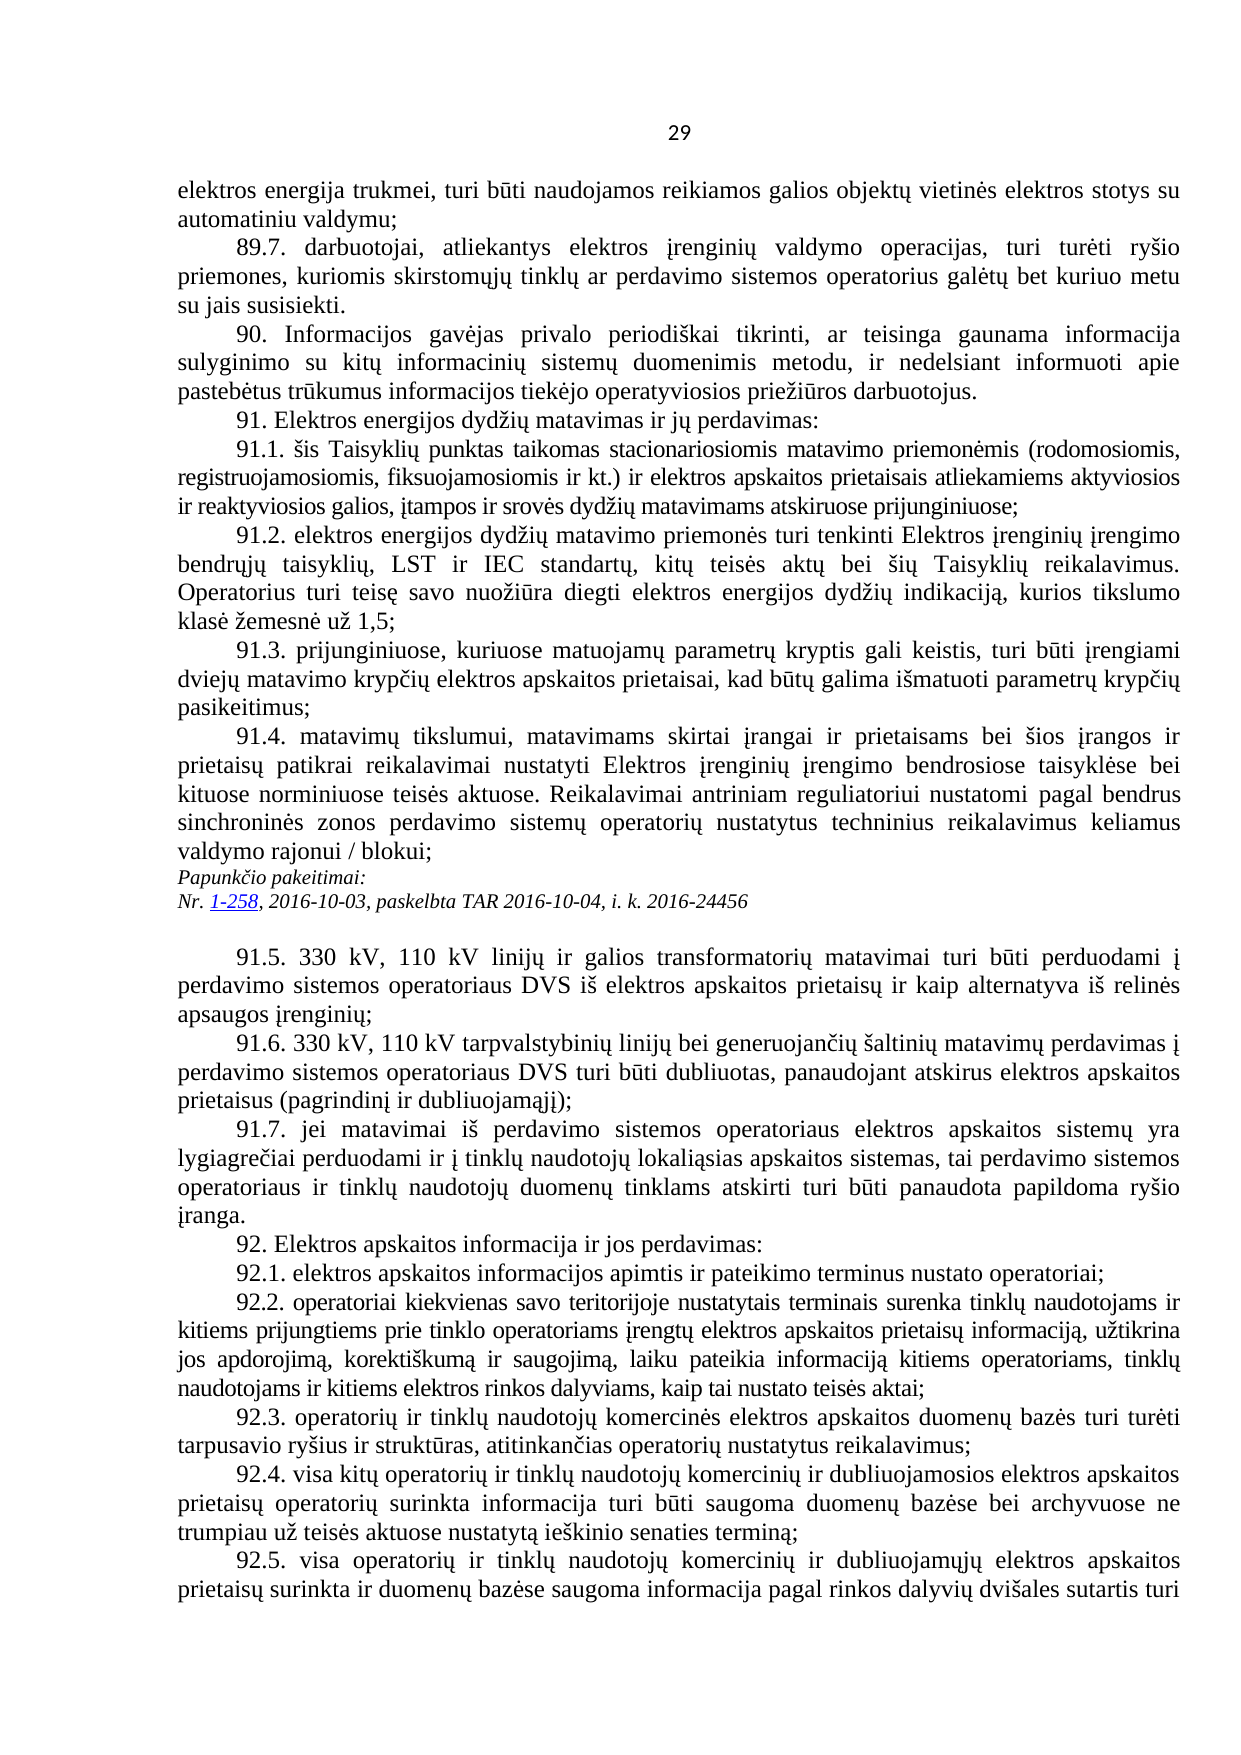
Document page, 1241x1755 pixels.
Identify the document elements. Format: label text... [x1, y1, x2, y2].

text 91.4. matavimų tikslumui, matavimams skirtai įrangai ir prietaisams bei šios įrangos ir prietaisų patikrai reikalavimai nustatyti Elektros įrenginių įrengimo bendrosiose taisyklėse bei kituose norminiuose teisės aktuose. Reikalavimai antriniam reguliatoriui nustatomi pagal bendrus sinchroninės zonos perdavimo sistemų operatorių nustatytus techninius reikalavimus keliamus valdymo rajonui / blokui; [177, 721, 1181, 865]
text 91.3. prijunginiuose, kuriuose matuojamų parametrų kryptis gali keistis, turi būti įrengiami dviejų matavimo krypčių elektros apskaitos prietaisai, kad būtų galima išmatuoti parametrų krypčių pasikeitimus; [177, 635, 1181, 721]
text 92.3. operatorių ir tinklų naudotojų komercinės elektros apskaitos duomenų bazės turi turėti tarpusavio ryšius ir struktūras, atitinkančias operatorių nustatytus reikalavimus; [177, 1402, 1181, 1459]
text 92.4. visa kitų operatorių ir tinklų naudotojų komercinių ir dubliuojamosios elektros apskaitos prietaisų operatorių surinkta informacija turi būti saugoma duomenų bazėse bei archyvuose ne trumpiau už teisės aktuose nustatytą ieškinio senaties terminą; [177, 1459, 1181, 1546]
text Nr. 1-258, 2016-10-03, paskelbta TAR 2016-10-04, i. k. 2016-24456 [177, 889, 1181, 913]
text 91.7. jei matavimai iš perdavimo sistemos operatoriaus elektros apskaitos sistemų yra lygiagrečiai perduodami ir į tinklų naudotojų lokaliąsias apskaitos sistemas, tai perdavimo sistemos operatoriaus ir tinklų naudotojų duomenų tinklams atskirti turi būti panaudota papildoma ryšio įranga. [177, 1114, 1181, 1229]
text 92.2. operatoriai kiekvienas savo teritorijoje nustatytais terminais surenka tinklų naudotojams ir kitiems prijungtiems prie tinklo operatoriams įrengtų elektros apskaitos prietaisų informaciją, užtikrina jos apdorojimą, korektiškumą ir saugojimą, laiku pateikia informaciją kitiems operatoriams, tinklų naudotojams ir kitiems elektros rinkos dalyviams, kaip tai nustato teisės aktai; [177, 1287, 1181, 1402]
text 92.5. visa operatorių ir tinklų naudotojų komercinių ir dubliuojamųjų elektros apskaitos prietaisų surinkta ir duomenų bazėse saugoma informacija pagal rinkos dalyvių dvišales sutartis turi [177, 1546, 1181, 1603]
text 92. Elektros apskaitos informacija ir jos perdavimas: [177, 1229, 1181, 1258]
text 91.1. šis Taisyklių punktas taikomas stacionariosiomis matavimo priemonėmis (rodomosiomis, registruojamosiomis, fiksuojamosiomis ir kt.) ir elektros apskaitos prietaisais atliekamiems aktyviosios ir reaktyviosios galios, įtampos ir srovės dydžių matavimams atskiruose prijunginiuose; [177, 434, 1181, 520]
text 91.5. 330 kV, 110 kV linijų ir galios transformatorių matavimai turi būti perduodami į perdavimo sistemos operatoriaus DVS iš elektros apskaitos prietaisų ir kaip alternatyva iš relinės apsaugos įrenginių; [177, 942, 1181, 1028]
text 91. Elektros energijos dydžių matavimas ir jų perdavimas: [177, 405, 1181, 434]
text 92.1. elektros apskaitos informacijos apimtis ir pateikimo terminus nustato operatoriai; [177, 1258, 1181, 1287]
text elektros energija trukmei, turi būti naudojamos reikiamos galios objektų vietinės elektros stotys su automatiniu valdymu; [177, 175, 1181, 232]
text Papunkčio pakeitimai: [177, 865, 1181, 889]
text 90. Informacijos gavėjas privalo periodiškai tikrinti, ar teisinga gaunama informacija sulyginimo su kitų informacinių sistemų duomenimis metodu, ir nedelsiant informuoti apie pastebėtus trūkumus informacijos tiekėjo operatyviosios priežiūros darbuotojus. [177, 319, 1181, 405]
text 91.2. elektros energijos dydžių matavimo priemonės turi tenkinti Elektros įrenginių įrengimo bendrųjų taisyklių, LST ir IEC standartų, kitų teisės aktų bei šių Taisyklių reikalavimus. Operatorius turi teisę savo nuožiūra diegti elektros energijos dydžių indikaciją, kurios tikslumo klasė žemesnė už 1,5; [177, 520, 1181, 635]
text 89.7. darbuotojai, atliekantys elektros įrenginių valdymo operacijas, turi turėti ryšio priemones, kuriomis skirstomųjų tinklų ar perdavimo sistemos operatorius galėtų bet kuriuo metu su jais susisiekti. [177, 232, 1181, 319]
text 91.6. 330 kV, 110 kV tarpvalstybinių linijų bei generuojančių šaltinių matavimų perdavimas į perdavimo sistemos operatoriaus DVS turi būti dubliuotas, panaudojant atskirus elektros apskaitos prietaisus (pagrindinį ir dubliuojamąjį); [177, 1028, 1181, 1114]
